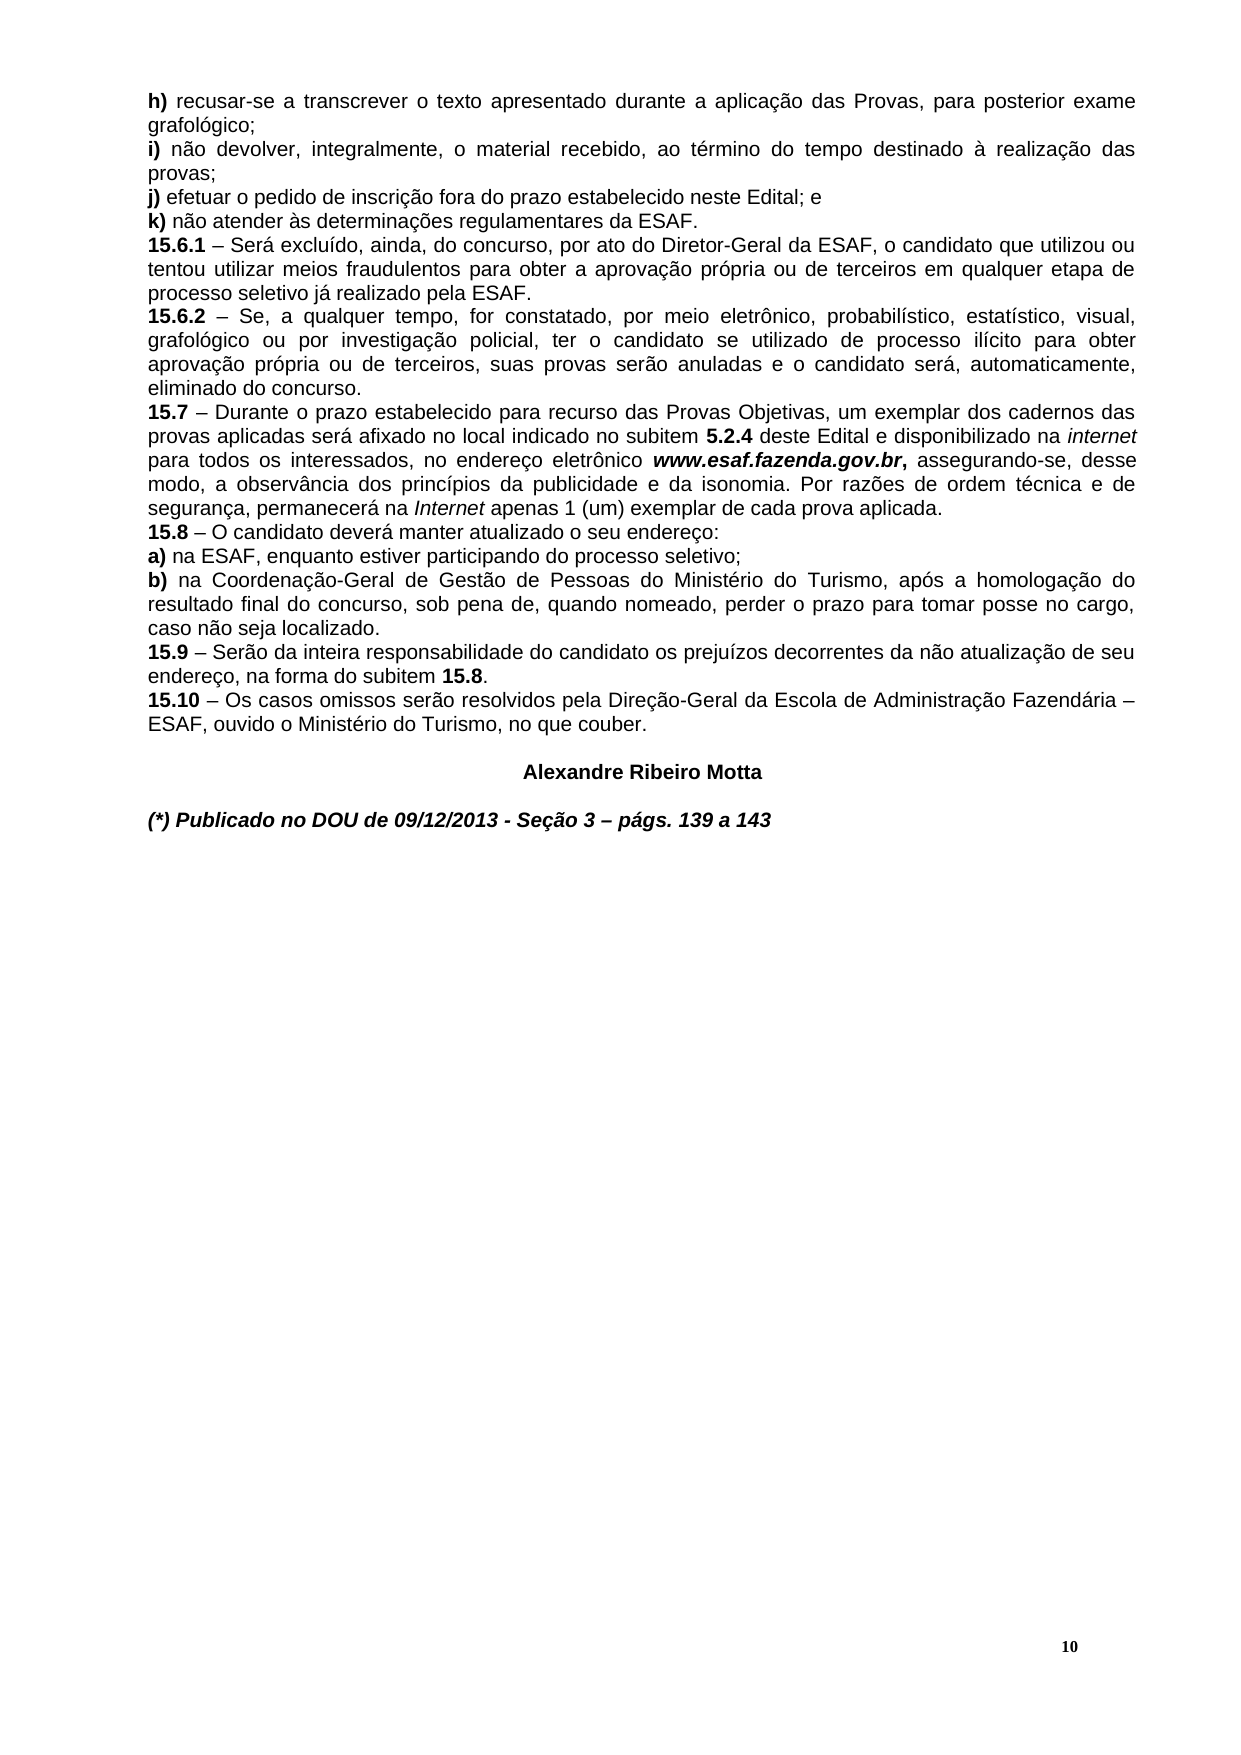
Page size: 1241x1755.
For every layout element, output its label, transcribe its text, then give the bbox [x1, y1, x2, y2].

text b) na Coordenação-Geral de Gestão de Pessoas do Ministério do Turismo, após a homologação do resultado final do concurso, sob pena de, quando nomeado, perder o prazo para tomar posse no cargo, caso não seja localizado. [148, 568, 1137, 640]
text 15.6.2 – Se, a qualquer tempo, for constatado, por meio eletrônico, probabilístico, estatístico, visual, grafológico ou por investigação policial, ter o candidato se utilizado de processo ilícito para obter aprovação própria ou de terceiros, suas provas serão anuladas e o candidato será, automaticamente, eliminado do concurso. [148, 304, 1137, 400]
text Alexandre Ribeiro Motta [148, 759, 1137, 783]
text i) não devolver, integralmente, o material recebido, ao término do tempo destinado à realização das provas; [148, 137, 1137, 184]
text 15.8 – O candidato deverá manter atualizado o seu endereço: [148, 520, 1137, 544]
text a) na ESAF, enquanto estiver participando do processo seletivo; [148, 544, 1137, 568]
text 15.9 – Serão da inteira responsabilidade do candidato os prejuízos decorrentes da não atualização de seu endereço, na forma do subitem 15.8. [148, 640, 1137, 688]
text 15.6.1 – Será excluído, ainda, do concurso, por ato do Diretor-Geral da ESAF, o candidato que utilizou ou tentou utilizar meios fraudulentos para obter a aprovação própria ou de terceiros em qualquer etapa de processo seletivo já realizado pela ESAF. [148, 232, 1137, 304]
text k) não atender às determinações regulamentares da ESAF. [148, 208, 1137, 232]
text h) recusar-se a transcrever o texto apresentado durante a aplicação das Provas, para posterior exame grafológico; [148, 89, 1137, 137]
text 15.10 – Os casos omissos serão resolvidos pela Direção-Geral da Escola de Administração Fazendária – ESAF, ouvido o Ministério do Turismo, no que couber. [148, 688, 1137, 736]
text (*) Publicado no DOU de 09/12/2013 - Seção 3 – págs. 139 a 143 [148, 807, 1078, 831]
text 15.7 – Durante o prazo estabelecido para recurso das Provas Objetivas, um exemplar dos cadernos das provas aplicadas será afixado no local indicado no subitem 5.2.4 deste Edital e disponibilizado na internet para todos os interessados, no endereço eletrônico www.esaf.fazenda.gov.br, assegurando-se, desse modo, a observância dos princípios da publicidade e da isonomia. Por razões de ordem técnica e de segurança, permanecerá na Internet apenas 1 (um) exemplar de cada prova aplicada. [148, 400, 1137, 520]
text j) efetuar o pedido de inscrição fora do prazo estabelecido neste Edital; e [148, 184, 1137, 208]
